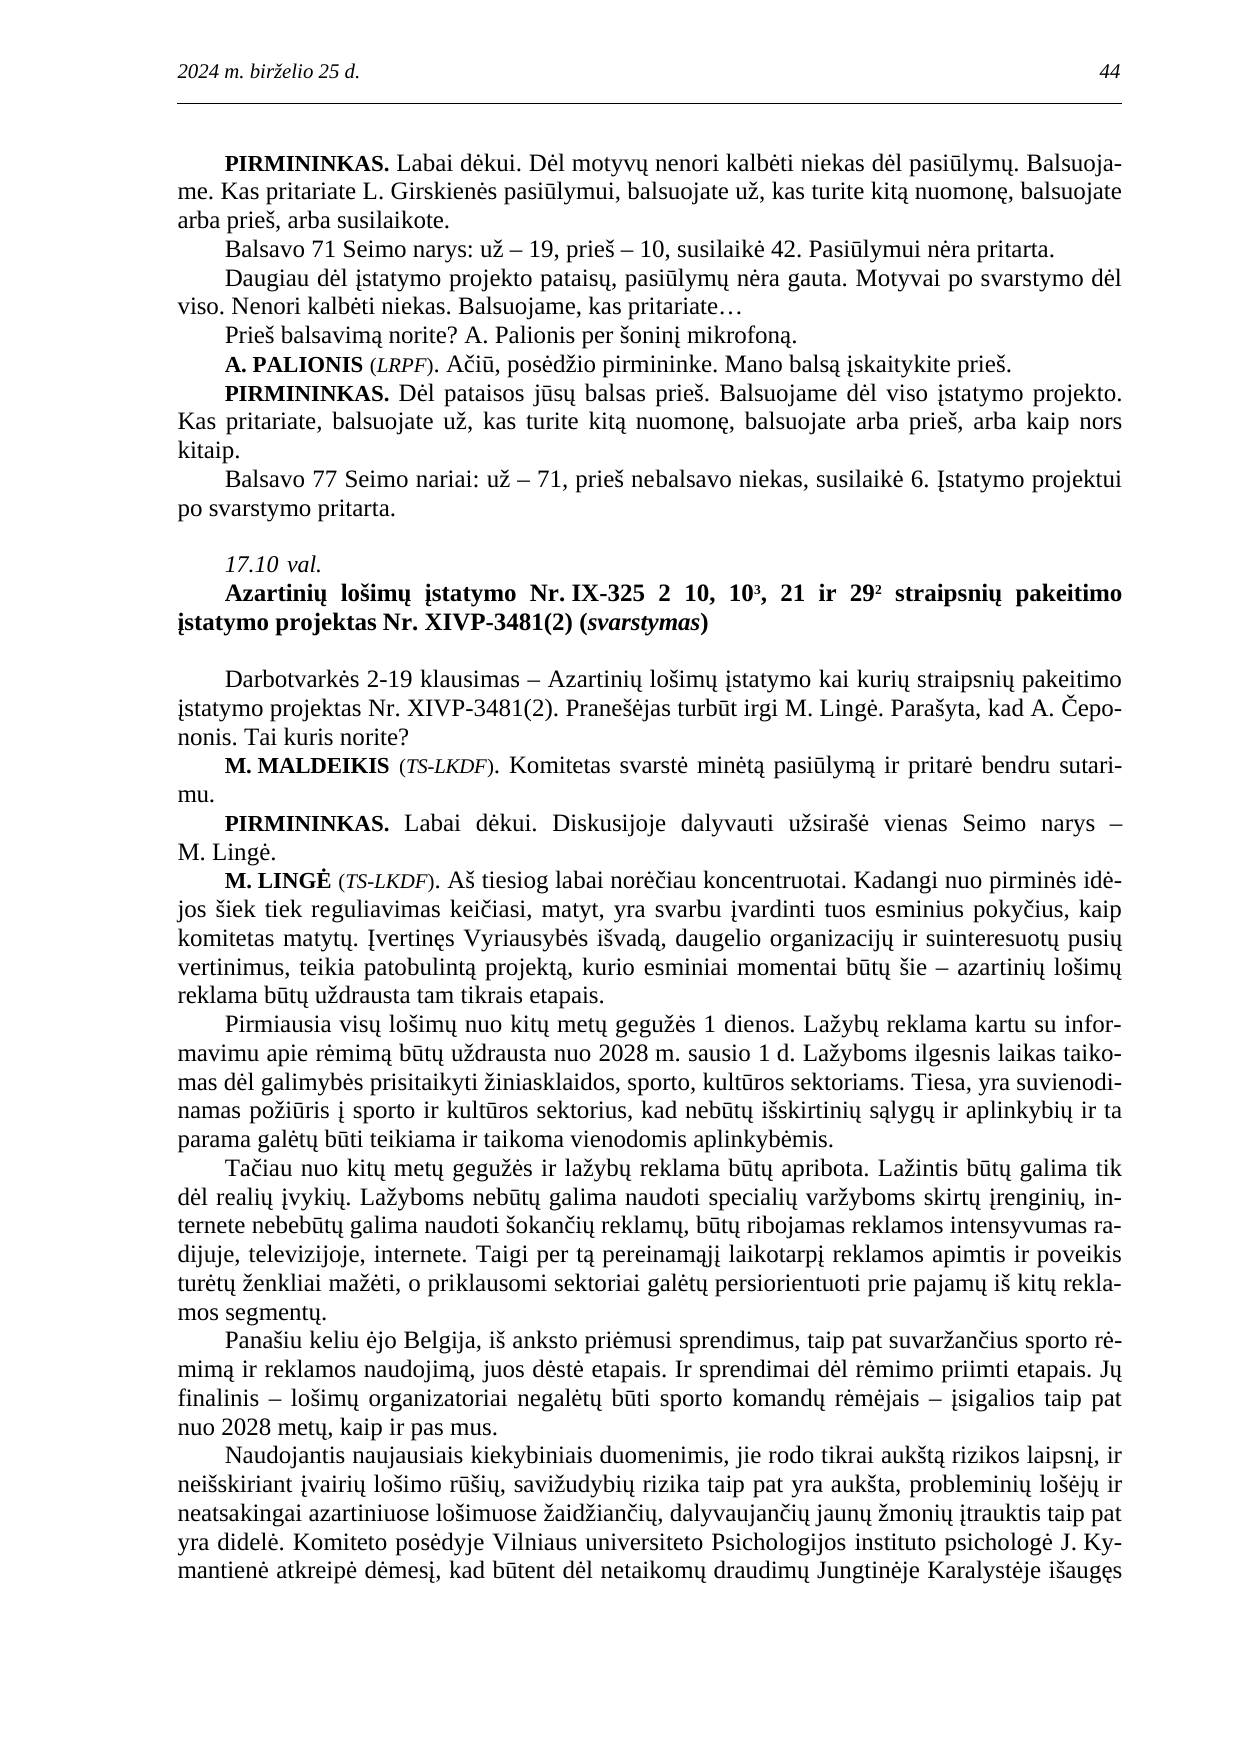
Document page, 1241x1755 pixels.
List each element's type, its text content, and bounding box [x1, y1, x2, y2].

text PIRMININKAS. La­bai dė­kui. Dis­ku­si­jo­je da­ly­vau­ti už­si­ra­šė vie­nas Sei­mo na­rys – M. Lin­gė. [177, 808, 1122, 865]
text Prieš bal­sa­vi­mą no­ri­te? A. Pa­lio­nis per šo­ni­nį mik­ro­fo­ną. [177, 320, 1122, 349]
text Dar­bo­tvarkės 2-19 klau­si­mas – Azar­ti­nių lo­ši­mų įsta­ty­mo kai ku­rių straips­nių pa­kei­ti­mo įsta­ty­mo pro­jek­tas Nr. XIVP-3481(2). Pra­ne­šė­jas tur­būt ir­gi M. Lin­gė. Pa­ra­šy­ta, kad A. Če­po­no­nis. Tai ku­ris no­ri­te? [177, 664, 1122, 750]
text Pa­na­šiu ke­liu ėjo Bel­gi­ja, iš anks­to pri­ėmu­si spren­di­mus, taip pat su­var­žan­čius spor­to rė­mi­mą ir re­kla­mos nau­do­ji­mą, juos dės­tė eta­pais. Ir spren­di­mai dėl rė­mi­mo pri­im­ti eta­pais. Jų fi­na­li­nis – lo­ši­mų or­ga­ni­za­to­riai ne­ga­lė­tų bū­ti spor­to ko­man­dų rė­mė­jais – įsi­ga­lios taip pat nuo 2028 me­tų, kaip ir pas mus. [177, 1325, 1122, 1440]
text Ta­čiau nuo ki­tų me­tų ge­gu­žės ir la­žy­bų re­kla­ma bū­tų ap­ri­bo­ta. La­žin­tis bū­tų ga­li­ma tik dėl re­a­lių įvy­kių. La­žy­boms ne­bū­tų ga­li­ma nau­do­ti spe­cia­lių var­žy­boms skir­tų įren­gi­nių, in­ter­ne­te ne­be­bū­tų ga­li­ma nau­do­ti šo­kan­čių re­kla­mų, bū­tų ri­bo­ja­mas re­kla­mos in­ten­sy­vu­mas ra­di­ju­je, te­le­vi­zi­jo­je, in­ter­ne­te. Tai­gi per tą per­ei­na­mą­jį lai­ko­tar­pį re­kla­mos ap­im­tis ir po­vei­kis tu­rė­tų žen­kliai ma­žė­ti, o pri­klau­so­mi sek­to­riai ga­lė­tų per­sio­rien­tuo­ti prie pa­ja­mų iš ki­tų re­kla­mos seg­men­tų. [177, 1153, 1122, 1325]
text A. PALIONIS (LRPF). Ačiū, po­sė­džio pir­mi­nin­ke. Ma­no bal­są į­skai­ty­ki­te prieš. [177, 349, 1122, 378]
text 17.10 val. [224, 550, 1122, 578]
text Azar­ti­nių lo­ši­mų įsta­ty­mo Nr. IX-325 2 10, 103, 21 ir 292 straips­nių pa­kei­ti­mo įstatymo pro­jek­tas Nr. XIVP-3481(2) (svars­ty­mas) [177, 578, 1122, 635]
text Dau­giau dėl įsta­ty­mo pro­jek­to pa­tai­sų, pa­siū­ly­mų nė­ra gau­ta. Mo­ty­vai po svars­ty­mo dėl vi­so. Ne­no­ri kal­bė­ti nie­kas. Bal­suo­ja­me, kas pri­ta­ria­te… [177, 263, 1122, 320]
text Bal­sa­vo 71 Sei­mo na­rys: už – 19, prieš – 10, su­si­lai­kė 42. Pa­siū­ly­mui nė­ra pri­tar­ta. [177, 234, 1122, 263]
text M. MALDEIKIS (TS-LKDF). Ko­mi­te­tas svars­tė mi­nė­tą pa­siū­ly­mą ir pri­ta­rė ben­dru su­ta­ri­mu. [177, 750, 1122, 808]
text M. LINGĖ (TS-LKDF). Aš tie­siog la­bai no­rė­čiau kon­cen­truo­tai. Ka­dan­gi nuo pir­mi­nės idė­jos šiek tiek re­gu­lia­vi­mas kei­čia­si, ma­tyt, yra svar­bu įvar­din­ti tuos es­mi­nius po­ky­čius, kaip ko­mi­te­tas ma­ty­tų. Įver­ti­nęs Vy­riau­sy­bės iš­va­dą, dau­ge­lio or­ga­ni­za­ci­jų ir su­in­te­re­suo­tų pu­sių ver­ti­ni­mus, tei­kia pa­to­bu­lin­tą pro­jek­tą, ku­rio es­mi­niai mo­men­tai bū­tų šie – azar­ti­nių lo­ši­mų re­kla­ma bū­tų už­draus­ta tam tik­rais eta­pais. [177, 865, 1122, 1009]
text Nau­do­jan­tis nau­jau­siais kie­ky­bi­niais duo­me­ni­mis, jie ro­do tik­rai aukš­tą ri­zi­kos laips­nį, ir ne­iš­ski­riant įvai­rių lo­ši­mo rū­šių, sa­vi­žu­dy­bių ri­zi­ka taip pat yra aukš­ta, pro­ble­mi­nių lo­šė­jų ir ne­at­sa­kin­gai azar­ti­niuo­se lo­ši­muo­se žai­džian­čių, da­ly­vau­jan­čių jau­nų žmo­nių įtrauk­tis taip pat yra di­de­lė. Ko­mi­te­to po­sė­dy­je Vil­niaus uni­ver­si­te­to Psi­cho­lo­gi­jos ins­ti­tu­to psi­cho­lo­gė J. Ky­man­tie­nė at­krei­pė dė­me­sį, kad bū­tent dėl ne­tai­ko­mų drau­di­mų Jung­ti­nė­je Ka­ra­lys­tė­je iš­au­gęs [177, 1440, 1122, 1584]
text Pir­miau­sia vi­sų lo­ši­mų nuo ki­tų me­tų ge­gu­žės 1 die­nos. La­žy­bų re­kla­ma kar­tu su in­for­ma­vi­mu apie rė­mi­mą bū­tų už­draus­ta nuo 2028 m. sau­sio 1 d. La­žy­boms il­ges­nis lai­kas tai­ko­mas dėl ga­li­my­bės pri­si­tai­ky­ti ži­niask­lai­dos, spor­to, kul­tū­ros sek­to­riams. Tie­sa, yra su­vie­no­di­na­mas po­žiū­ris į spor­to ir kul­tū­ros sek­to­rius, kad ne­bū­tų iš­skir­ti­nių są­ly­gų ir ap­lin­ky­bių ir ta pa­ra­ma ga­lė­tų bū­ti tei­kia­ma ir tai­ko­ma vie­no­do­mis ap­lin­ky­bė­mis. [177, 1009, 1122, 1153]
text PIRMININKAS. La­bai dė­kui. Dėl mo­ty­vų ne­no­ri kal­bė­ti nie­kas dėl pa­siū­ly­mų. Bal­suo­ja­me. Kas pri­ta­ria­te L. Girs­kie­nės pa­siū­ly­mui, bal­suo­ja­te už, kas tu­ri­te ki­tą nuo­mo­nę, bal­suo­ja­te ar­ba prieš, ar­ba su­si­lai­ko­te. [177, 148, 1122, 234]
text Bal­sa­vo 77 Sei­mo na­riai: už – 71, prieš ne­bal­sa­vo nie­kas, su­si­lai­kė 6. Įsta­ty­mo pro­jek­tui po svars­ty­mo pri­tar­ta. [177, 464, 1122, 521]
text PIRMININKAS. Dėl pa­tai­sos jū­sų bal­sas prieš. Bal­suo­ja­me dėl vi­so įsta­ty­mo pro­jek­to. Kas pri­ta­ria­te, bal­suo­ja­te už, kas tu­ri­te ki­tą nuo­mo­nę, bal­suo­ja­te ar­ba prieš, ar­ba kaip nors kitaip. [177, 378, 1122, 464]
